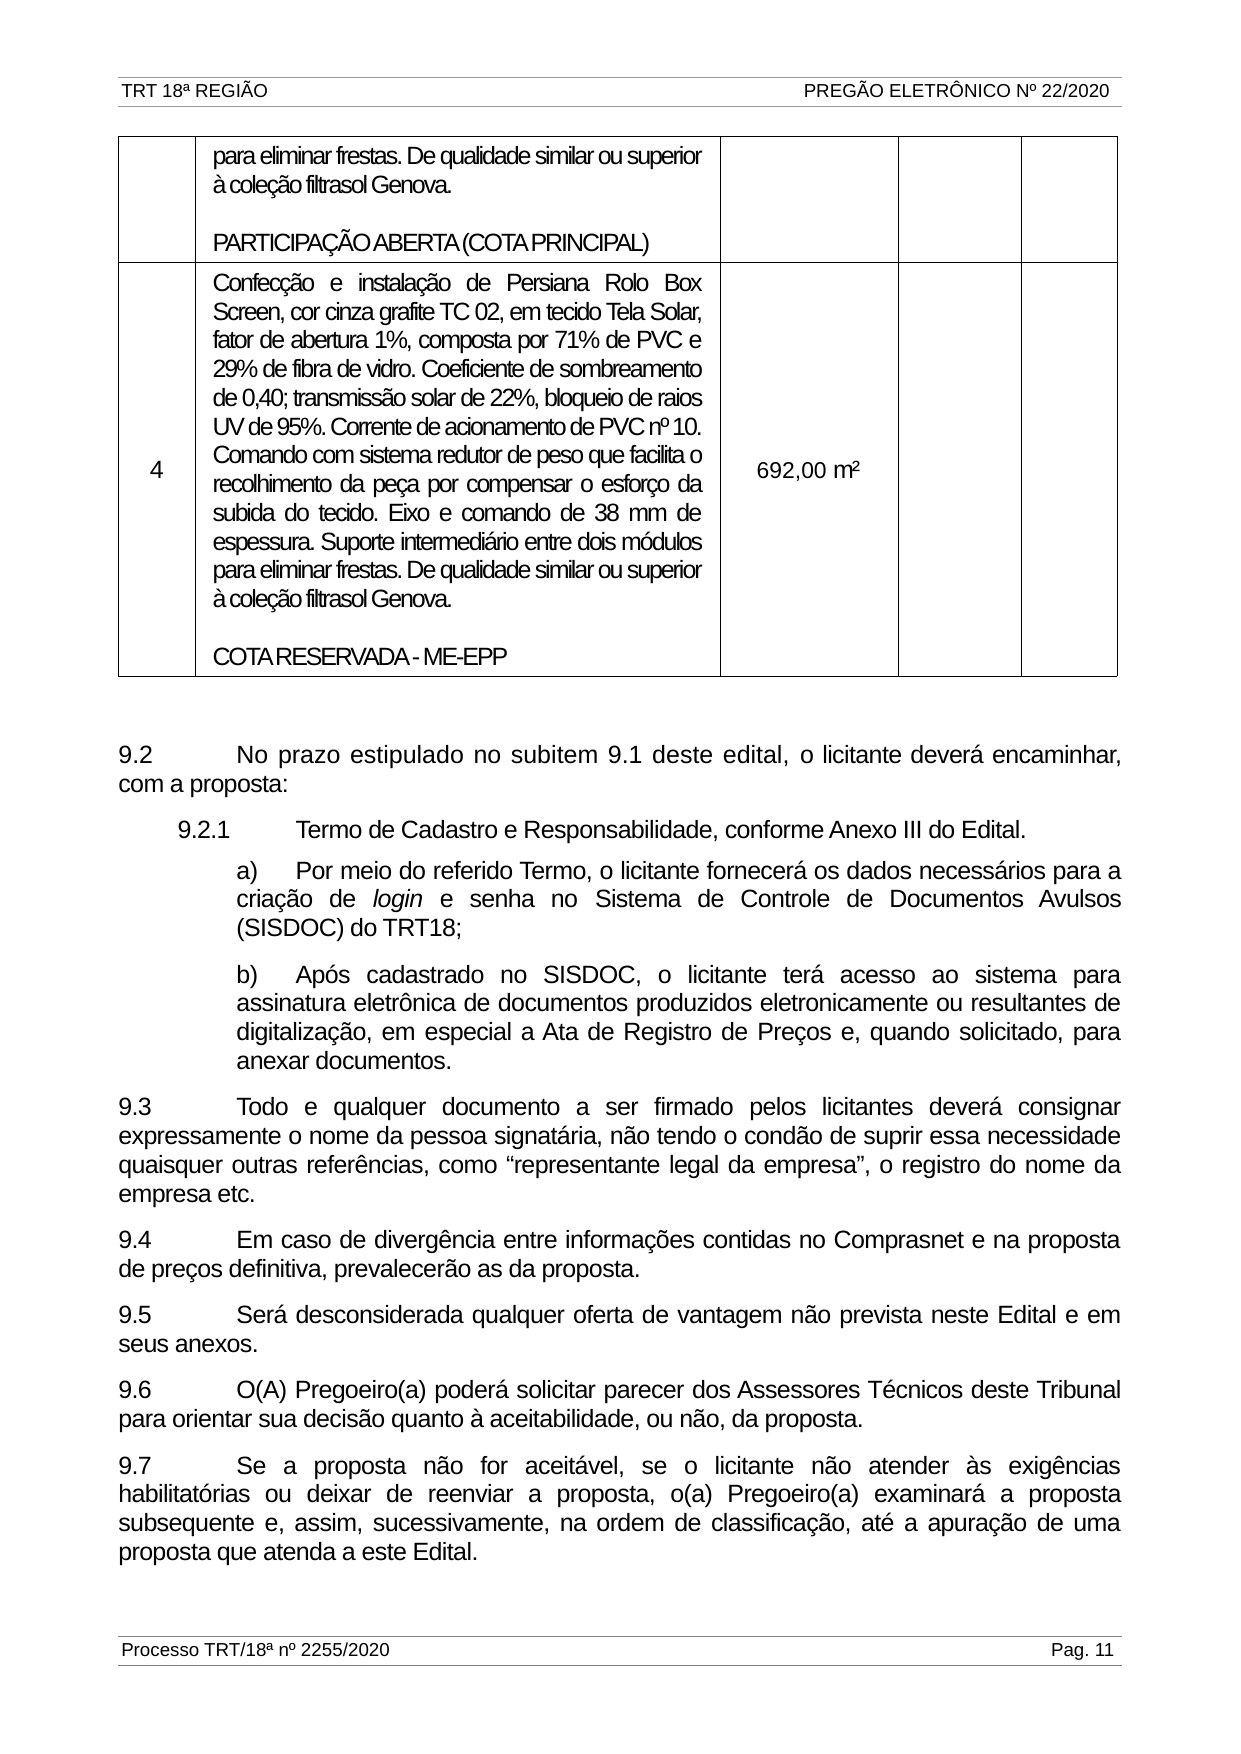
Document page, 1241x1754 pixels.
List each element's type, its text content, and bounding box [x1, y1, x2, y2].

table_cell Confecção e instalação de Persiana Rolo Box Screen, cor cinza grafite TC 02, em tecido Tela Solar, fator de abertura 1%, composta por 71% de PVC e 29% de fibra de vidro. Coeficiente de sombreamento de 0,40; transmissão solar de 22%, bloqueio de raios UV de 95%. Corrente de acionamento de PVC nº 10. Comando com sistema redutor de peso que facilita o recolhimento da peça por compensar o esforço da subida do tecido. Eixo e comando de 38 mm de espessura. Suporte intermediário entre dois módulos para eliminar frestas. De qualidade similar ou superior à coleção filtrasol Genova. COTA RESERVADA - ME-EPP [196, 263, 720, 676]
list 9.4 Em caso de divergência entre informações contidas no Comprasnet e na proposta de preços definitiva, prevalecerão as da proposta. [118, 1225, 1122, 1283]
table_cell [899, 263, 1021, 676]
list 9.3 Todo e qualquer documento a ser firmado pelos licitantes deverá consignar expressamente o nome da pessoa signatária, não tendo o condão de suprir essa necessidade quaisquer outras referências, como “representante legal da empresa”, o registro do nome da empresa etc. [118, 1092, 1122, 1207]
table_cell [1022, 137, 1117, 262]
list 9.6 O(A) Pregoeiro(a) poderá solicitar parecer dos Assessores Técnicos deste Tribunal para orientar sua decisão quanto à aceitabilidade, ou não, da proposta. [118, 1376, 1122, 1433]
list 9.5 Será desconsiderada qualquer oferta de vantagem não prevista neste Edital e em seus anexos. [118, 1300, 1122, 1358]
table_cell para eliminar frestas. De qualidade similar ou superior à coleção filtrasol Genova. PARTICIPAÇÃO ABERTA (COTA PRINCIPAL) [196, 137, 720, 262]
list 9.7 Se a proposta não for aceitável, se o licitante não atender às exigências habilitatórias ou deixar de reenviar a proposta, o(a) Pregoeiro(a) examinará a proposta subsequente e, assim, sucessivamente, na ordem de classificação, até a apuração de uma proposta que atenda a este Edital. [118, 1451, 1122, 1566]
table_cell [1022, 263, 1117, 676]
text b) Após cadastrado no SISDOC, o licitante terá acesso ao sistema para assinatura eletrônica de documentos produzidos eletronicamente ou resultantes de digitalização, em especial a Ata de Registro de Preços e, quando solicitado, para anexar documentos. [236, 960, 1122, 1075]
table_cell 692,00 m² [721, 263, 898, 676]
text 9.2 No prazo estipulado no subitem 9.1 deste edital, o licitante deverá encaminhar, com a proposta: [118, 740, 1122, 797]
table_cell [721, 137, 898, 262]
table_cell [899, 137, 1021, 262]
text a) Por meio do referido Termo, o licitante fornecerá os dados necessários para a criação de login e senha no Sistema de Controle de Documentos Avulsos (SISDOC) do TRT18; [236, 856, 1122, 942]
text 9.2.1 Termo de Cadastro e Responsabilidade, conforme Anexo III do Edital. [177, 815, 1122, 844]
table_cell 4 [119, 263, 195, 676]
table_cell [119, 137, 195, 262]
